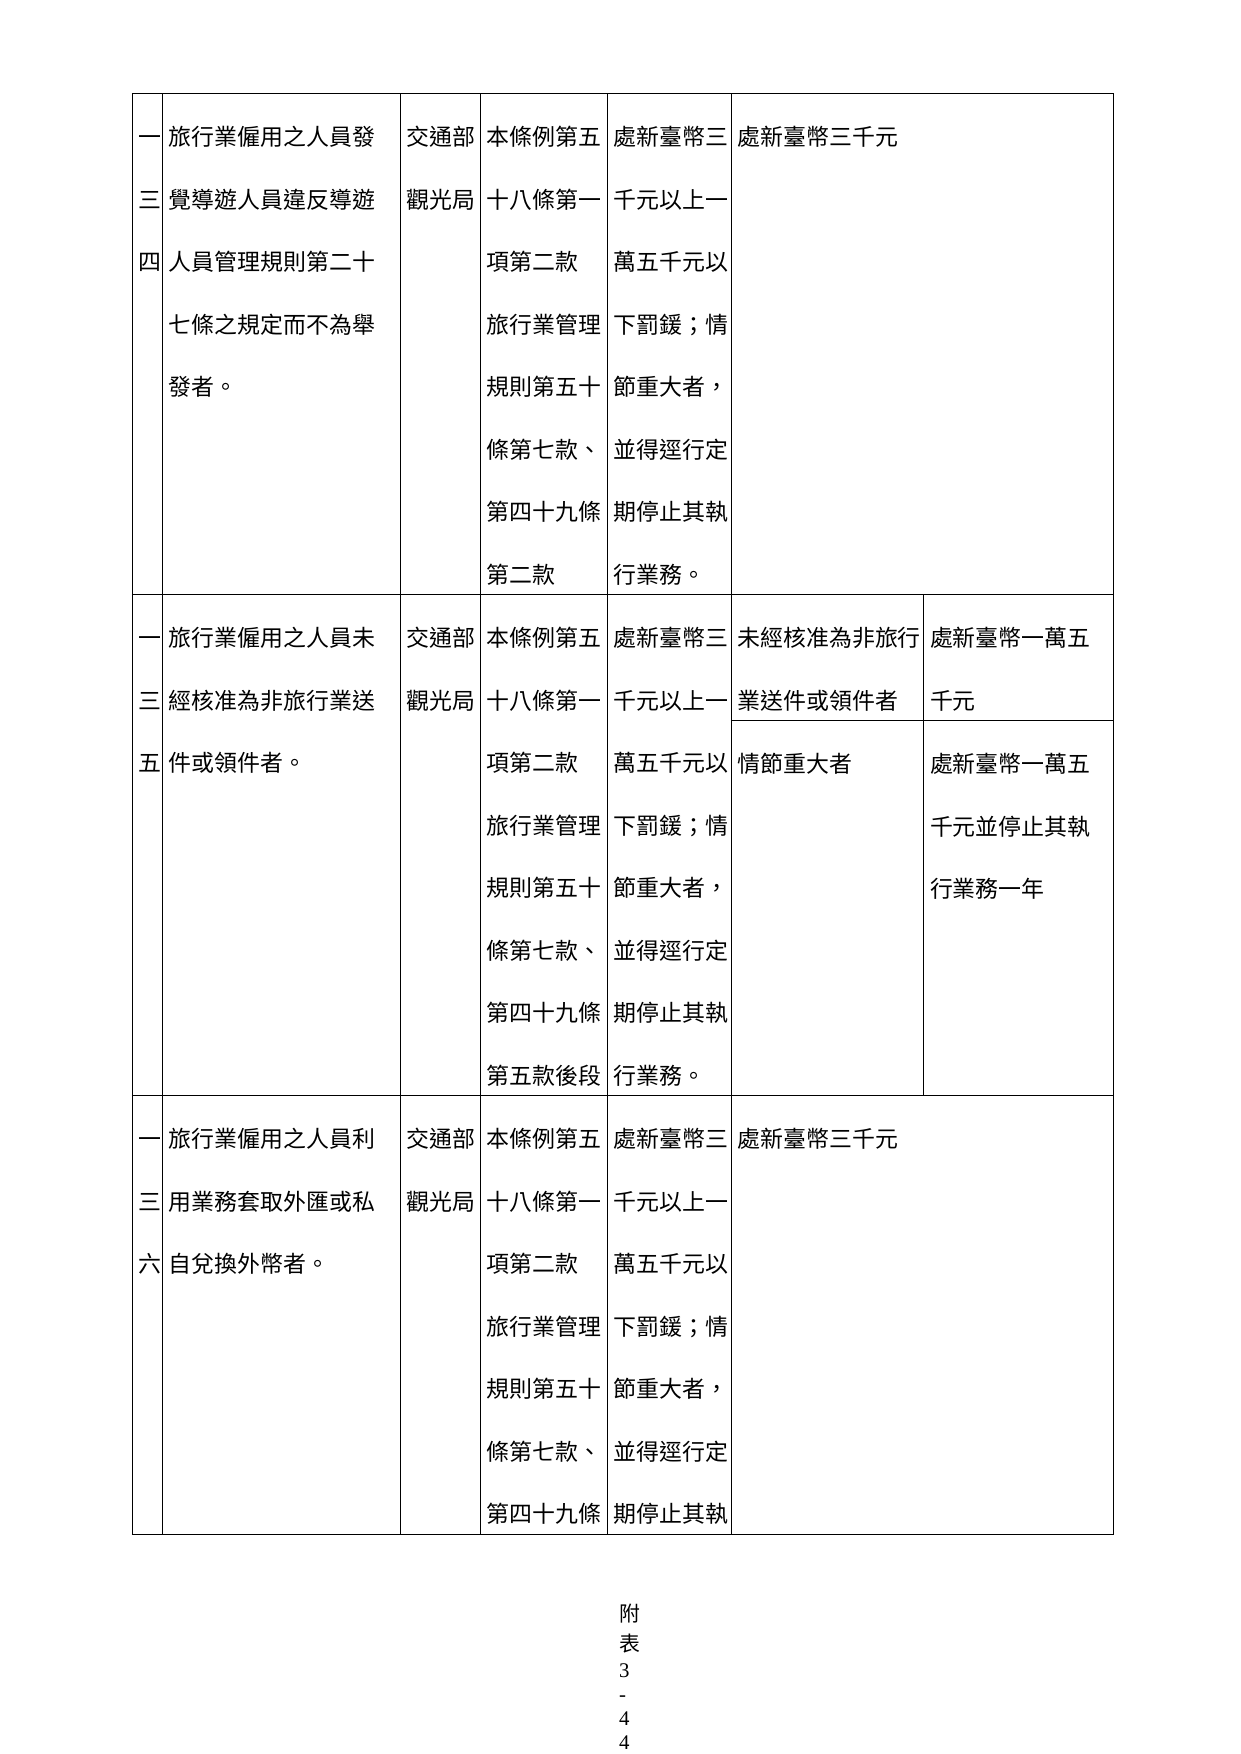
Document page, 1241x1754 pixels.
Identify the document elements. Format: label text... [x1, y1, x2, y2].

table_cell 交通部觀光局 [401, 595, 480, 1095]
table_cell 本條例第五十八條第一項第二款 旅行業管理規則第五十條第七款、第四十九條 [481, 1096, 607, 1534]
table_cell 旅行業僱用之人員利用業務套取外匯或私自兌換外幣者。 [163, 1096, 400, 1534]
table_cell 交通部觀光局 [401, 94, 480, 594]
table_cell 處新臺幣一萬五千元 [924, 595, 1113, 720]
table_cell 未經核准為非旅行業送件或領件者 [732, 595, 923, 720]
table_cell 旅行業僱用之人員未經核准為非旅行業送件或領件者。 [163, 595, 400, 1095]
table_cell 本條例第五十八條第一項第二款 旅行業管理規則第五十條第七款、第四十九條第五款後段 [481, 595, 607, 1095]
table_cell 一三五 [133, 595, 162, 1095]
table_cell 本條例第五十八條第一項第二款 旅行業管理規則第五十條第七款、第四十九條第二款 [481, 94, 607, 594]
table_cell [1114, 594, 1125, 720]
table_cell 旅行業僱用之人員發覺導遊人員違反導遊人員管理規則第二十七條之規定而不為舉發者。 [163, 94, 400, 594]
table_cell 處新臺幣三千元以上一萬五千元以下罰鍰；情節重大者，並得逕行定期停止其執行業務。 [608, 94, 731, 594]
table_cell 情節重大者 [732, 721, 923, 1095]
table_cell 交通部觀光局 [401, 1096, 480, 1534]
table_cell [1114, 1095, 1125, 1534]
table_cell 處新臺幣三千元 [732, 94, 1113, 594]
table_cell 處新臺幣三千元以上一萬五千元以下罰鍰；情節重大者，並得逕行定期停止其執行業務。 [608, 595, 731, 1095]
table_cell 一三六 [133, 1096, 162, 1534]
table_cell [1114, 720, 1125, 1095]
table_cell 一三四 [133, 94, 162, 594]
table_cell 處新臺幣三千元以上一萬五千元以下罰鍰；情節重大者，並得逕行定期停止其執 [608, 1096, 731, 1534]
table_cell 處新臺幣一萬五千元並停止其執行業務一年 [924, 721, 1113, 1095]
table_cell 處新臺幣三千元 [732, 1096, 1113, 1534]
table_cell [1114, 93, 1125, 594]
